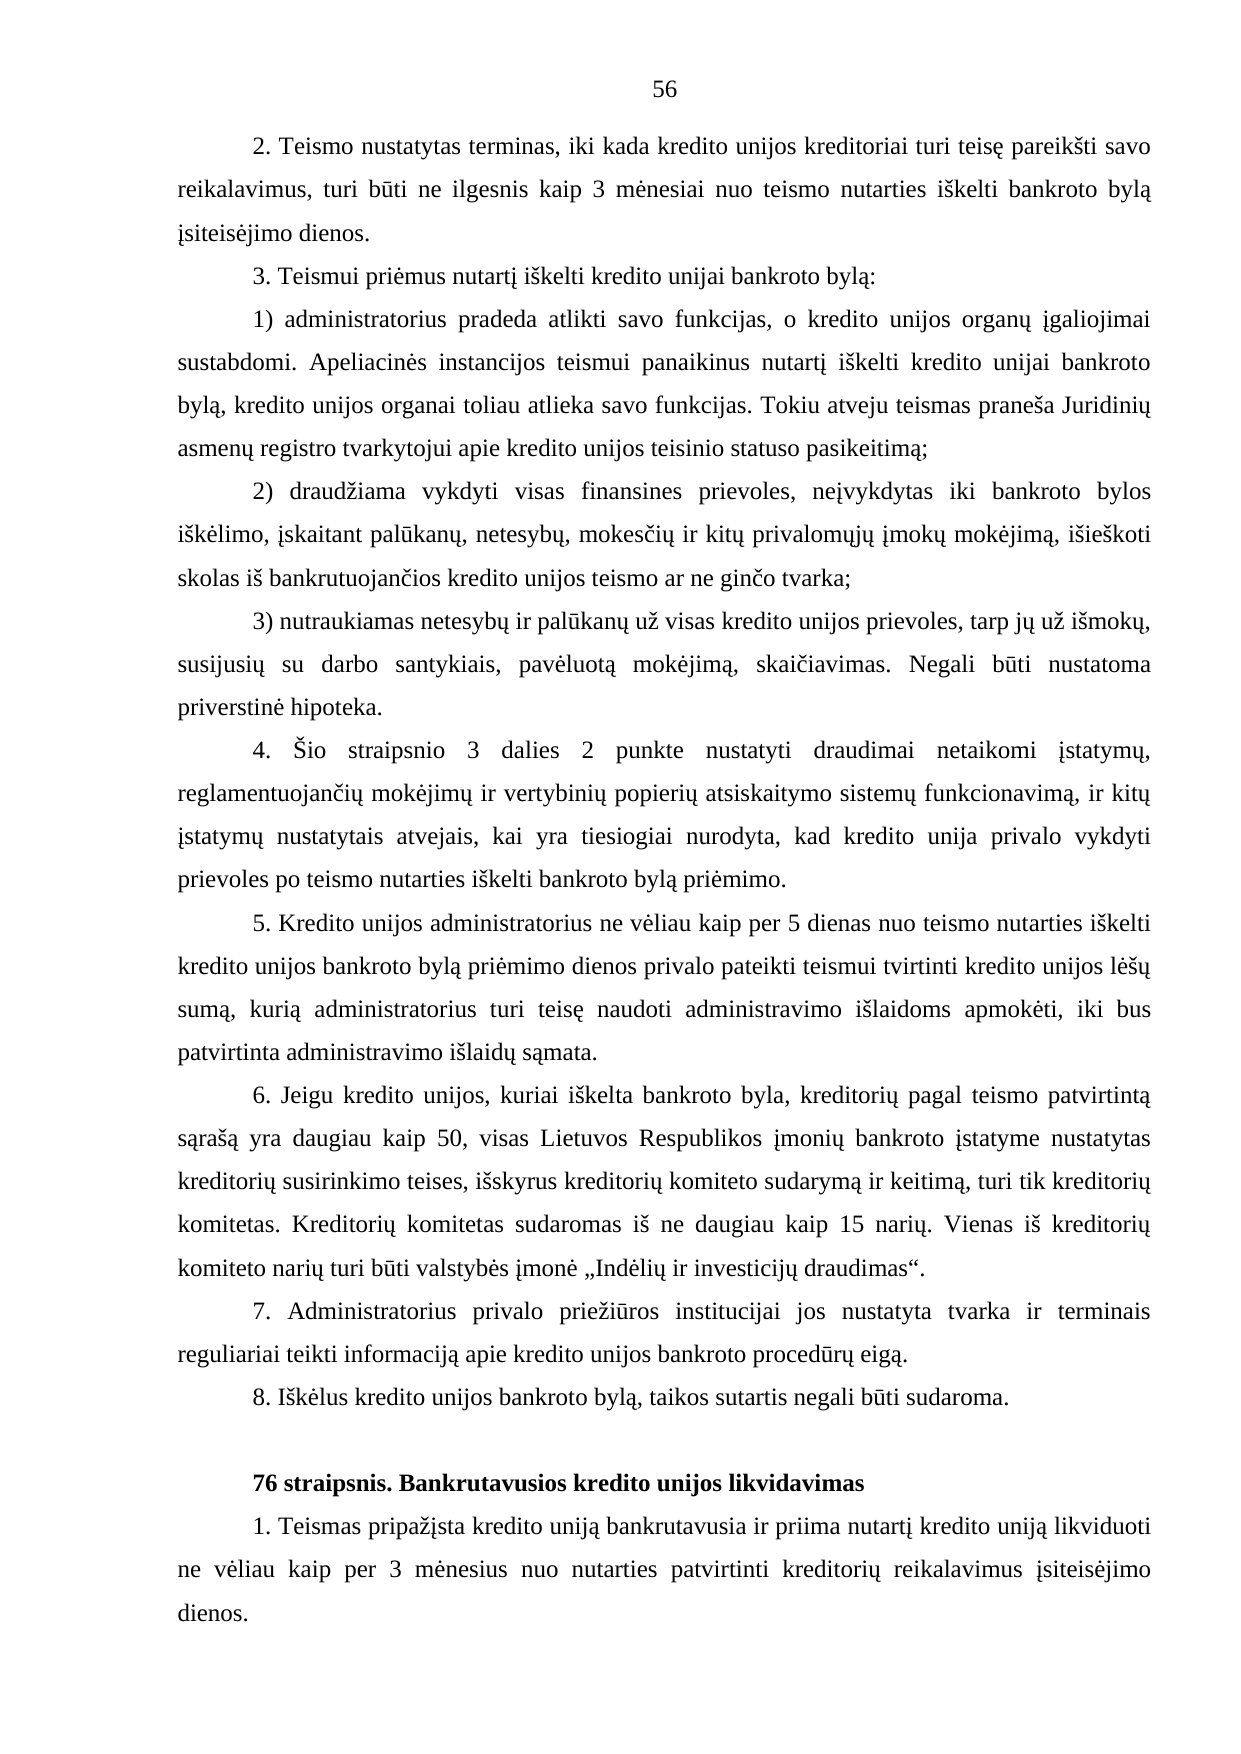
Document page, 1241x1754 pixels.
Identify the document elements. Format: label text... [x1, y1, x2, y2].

text 76 straipsnis. Bankrutavusios kredito unijos likvidavimas [177, 1468, 1152, 1497]
text 2) draudžiama vykdyti visas finansines prievoles, neįvykdytas iki bankroto bylos iškėlimo, įskaitant palūkanų, netesybų, mokesčių ir kitų privalomųjų įmokų mokėjimą, išieškoti skolas iš bankrutuojančios kredito unijos teismo ar ne ginčo tvarka; [177, 476, 1152, 591]
text 5. Kredito unijos administratorius ne vėliau kaip per 5 dienas nuo teismo nutarties iškelti kredito unijos bankroto bylą priėmimo dienos privalo pateikti teismui tvirtinti kredito unijos lėšų sumą, kurią administratorius turi teisę naudoti administravimo išlaidoms apmokėti, iki bus patvirtinta administravimo išlaidų sąmata. [177, 908, 1152, 1066]
text 3) nutraukiamas netesybų ir palūkanų už visas kredito unijos prievoles, tarp jų už išmokų, susijusių su darbo santykiais, pavėluotą mokėjimą, skaičiavimas. Negali būti nustatoma priverstinė hipoteka. [177, 606, 1152, 721]
text 6. Jeigu kredito unijos, kuriai iškelta bankroto byla, kreditorių pagal teismo patvirtintą sąrašą yra daugiau kaip 50, visas Lietuvos Respublikos įmonių bankroto įstatyme nustatytas kreditorių susirinkimo teises, išskyrus kreditorių komiteto sudarymą ir keitimą, turi tik kreditorių komitetas. Kreditorių komitetas sudaromas iš ne daugiau kaip 15 narių. Vienas iš kreditorių komiteto narių turi būti valstybės įmonė „Indėlių ir investicijų draudimas“. [177, 1080, 1152, 1281]
text 3. Teismui priėmus nutartį iškelti kredito unijai bankroto bylą: [177, 261, 1152, 289]
text 1. Teismas pripažįsta kredito uniją bankrutavusia ir priima nutartį kredito uniją likviduoti ne vėliau kaip per 3 mėnesius nuo nutarties patvirtinti kreditorių reikalavimus įsiteisėjimo dienos. [177, 1511, 1152, 1626]
text 7. Administratorius privalo priežiūros institucijai jos nustatyta tvarka ir terminais reguliariai teikti informaciją apie kredito unijos bankroto procedūrų eigą. [177, 1296, 1152, 1368]
text 1) administratorius pradeda atlikti savo funkcijas, o kredito unijos organų įgaliojimai sustabdomi. Apeliacinės instancijos teismui panaikinus nutartį iškelti kredito unijai bankroto bylą, kredito unijos organai toliau atlieka savo funkcijas. Tokiu atveju teismas praneša Juridinių asmenų registro tvarkytojui apie kredito unijos teisinio statuso pasikeitimą; [177, 304, 1152, 462]
text 2. Teismo nustatytas terminas, iki kada kredito unijos kreditoriai turi teisę pareikšti savo reikalavimus, turi būti ne ilgesnis kaip 3 mėnesiai nuo teismo nutarties iškelti bankroto bylą įsiteisėjimo dienos. [177, 131, 1152, 246]
text 4. Šio straipsnio 3 dalies 2 punkte nustatyti draudimai netaikomi įstatymų, reglamentuojančių mokėjimų ir vertybinių popierių atsiskaitymo sistemų funkcionavimą, ir kitų įstatymų nustatytais atvejais, kai yra tiesiogiai nurodyta, kad kredito unija privalo vykdyti prievoles po teismo nutarties iškelti bankroto bylą priėmimo. [177, 735, 1152, 893]
text 8. Iškėlus kredito unijos bankroto bylą, taikos sutartis negali būti sudaroma. [177, 1382, 1152, 1411]
